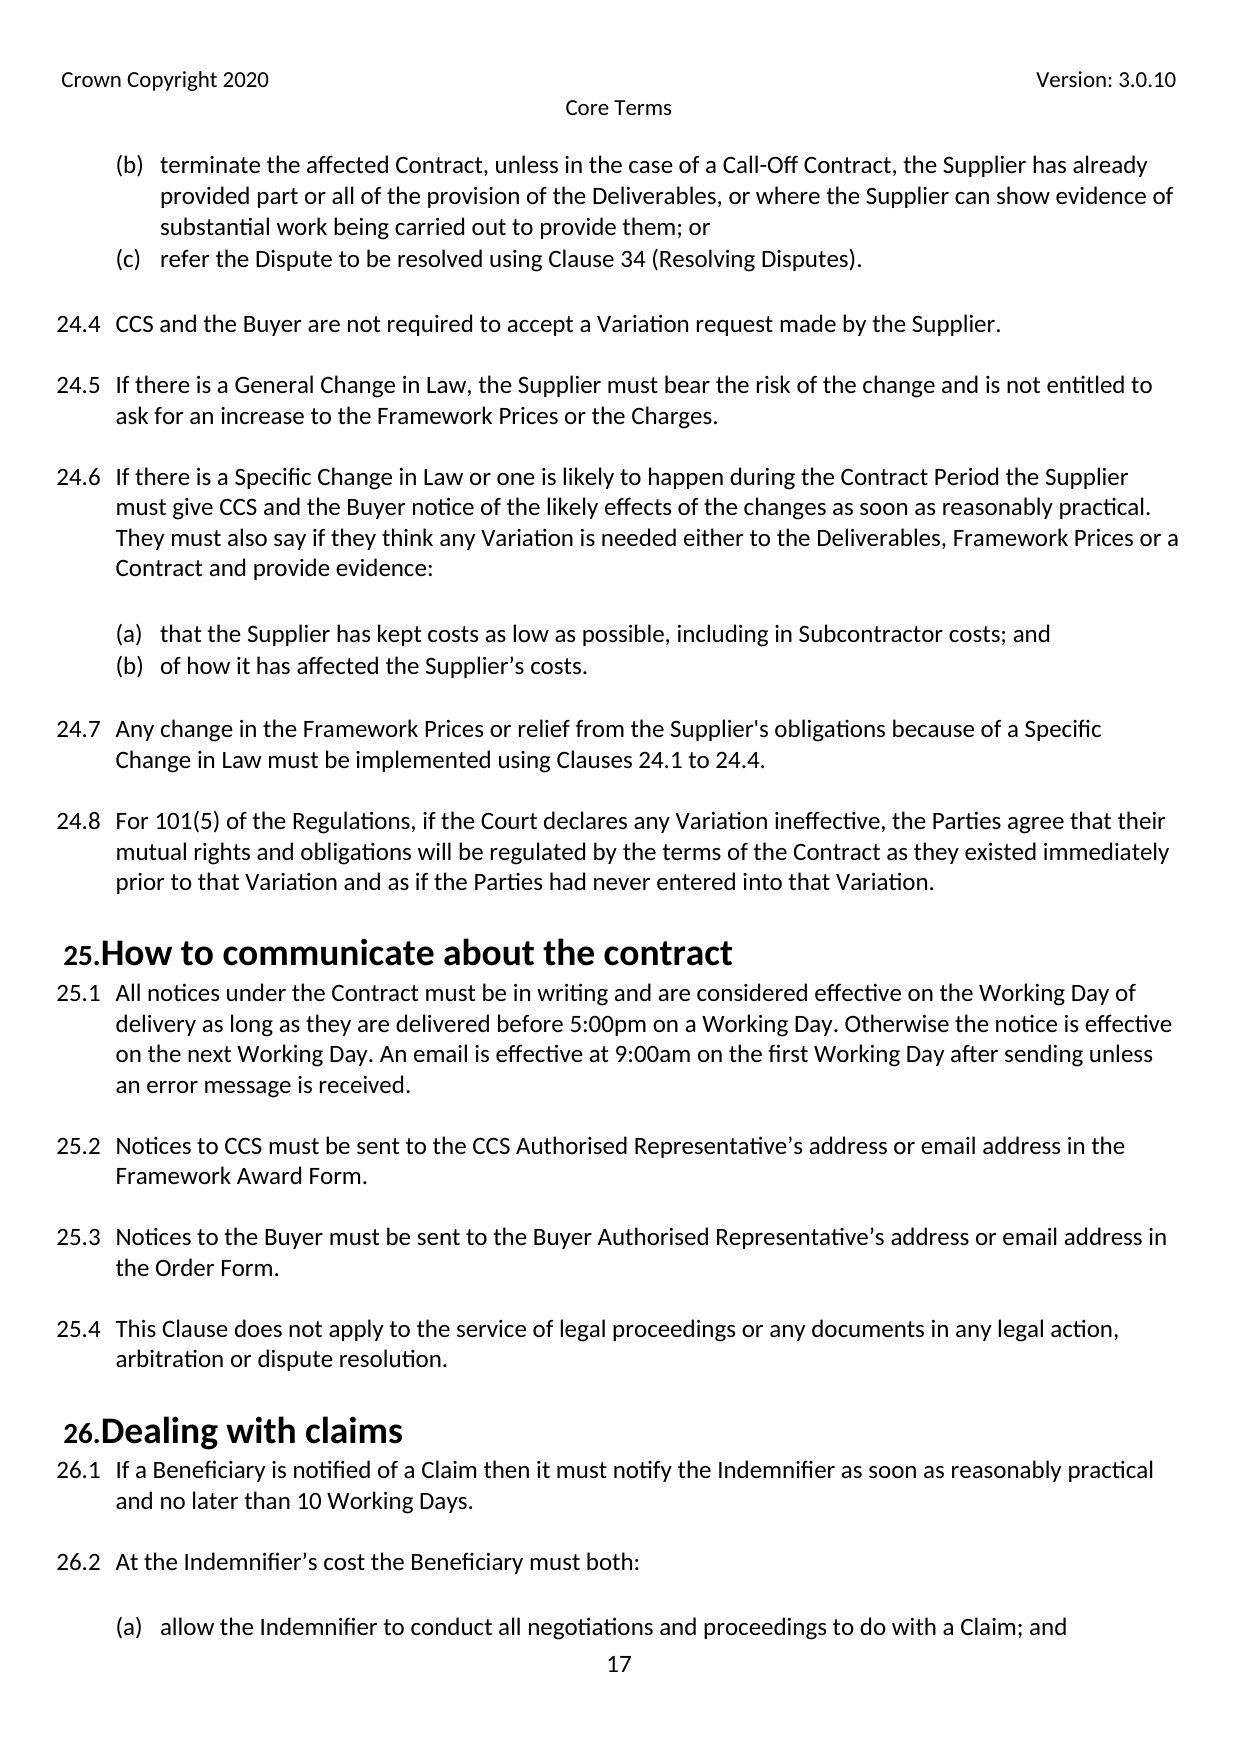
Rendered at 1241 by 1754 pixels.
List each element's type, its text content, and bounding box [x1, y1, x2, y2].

list Any change in the Framework Prices or relief from the Supplier's obligations because of a Specific Change in Law must be implemented using Clauses 24.1 to 24.4. [56, 713, 1181, 774]
list refer the Dispute to be resolved using Clause 34 (Resolving Disputes). [115, 243, 1181, 274]
list terminate the affected Contract, unless in the case of a Call-Off Contract, the Supplier has already provided part or all of the provision of the Deliverables, or where the Supplier can show evidence of substantial work being carried out to provide them; or [115, 149, 1181, 241]
list If there is a Specific Change in Law or one is likely to happen during the Contract Period the Supplier must give CCS and the Buyer notice of the likely effects of the changes as soon as reasonably practical. They must also say if they think any Variation is needed either to the Deliverables, Framework Prices or a Contract and provide evidence: [56, 461, 1181, 583]
list This Clause does not apply to the service of legal proceedings or any documents in any legal action, arbitration or dispute resolution. [56, 1313, 1181, 1404]
list that the Supplier has kept costs as low as possible, including in Subcontractor costs; and [115, 618, 1181, 648]
list Notices to the Buyer must be sent to the Buyer Authorised Representative’s address or email address in the Order Form. [56, 1221, 1181, 1313]
list allow the Indemnifier to conduct all negotiations and proceedings to do with a Claim; and [115, 1611, 1181, 1642]
list If there is a General Change in Law, the Supplier must bear the risk of the change and is not entitled to ask for an increase to the Framework Prices or the Charges. [56, 369, 1181, 461]
subtitle How to communicate about the contract [63, 929, 1181, 975]
subtitle Dealing with claims [63, 1407, 1181, 1452]
list of how it has affected the Supplier’s costs. [115, 650, 1181, 711]
list CCS and the Buyer are not required to accept a Variation request made by the Supplier. [56, 308, 1181, 369]
list If a Beneficiary is notified of a Claim then it must notify the Indemnifier as soon as reasonably practical and no later than 10 Working Days. [56, 1454, 1181, 1546]
list At the Indemnifier’s cost the Beneficiary must both: [56, 1546, 1181, 1577]
list All notices under the Contract must be in writing and are considered effective on the Working Day of delivery as long as they are delivered before 5:00pm on a Working Day. Otherwise the notice is effective on the next Working Day. An email is effective at 9:00am on the first Working Day after sending unless an error message is received. [56, 977, 1181, 1130]
list For 101(5) of the Regulations, if the Court declares any Variation ineffective, the Parties agree that their mutual rights and obligations will be regulated by the terms of the Contract as they existed immediately prior to that Variation and as if the Parties had never entered into that Variation. [56, 805, 1181, 927]
list Notices to CCS must be sent to the CCS Authorised Representative’s address or email address in the Framework Award Form. [56, 1130, 1181, 1221]
